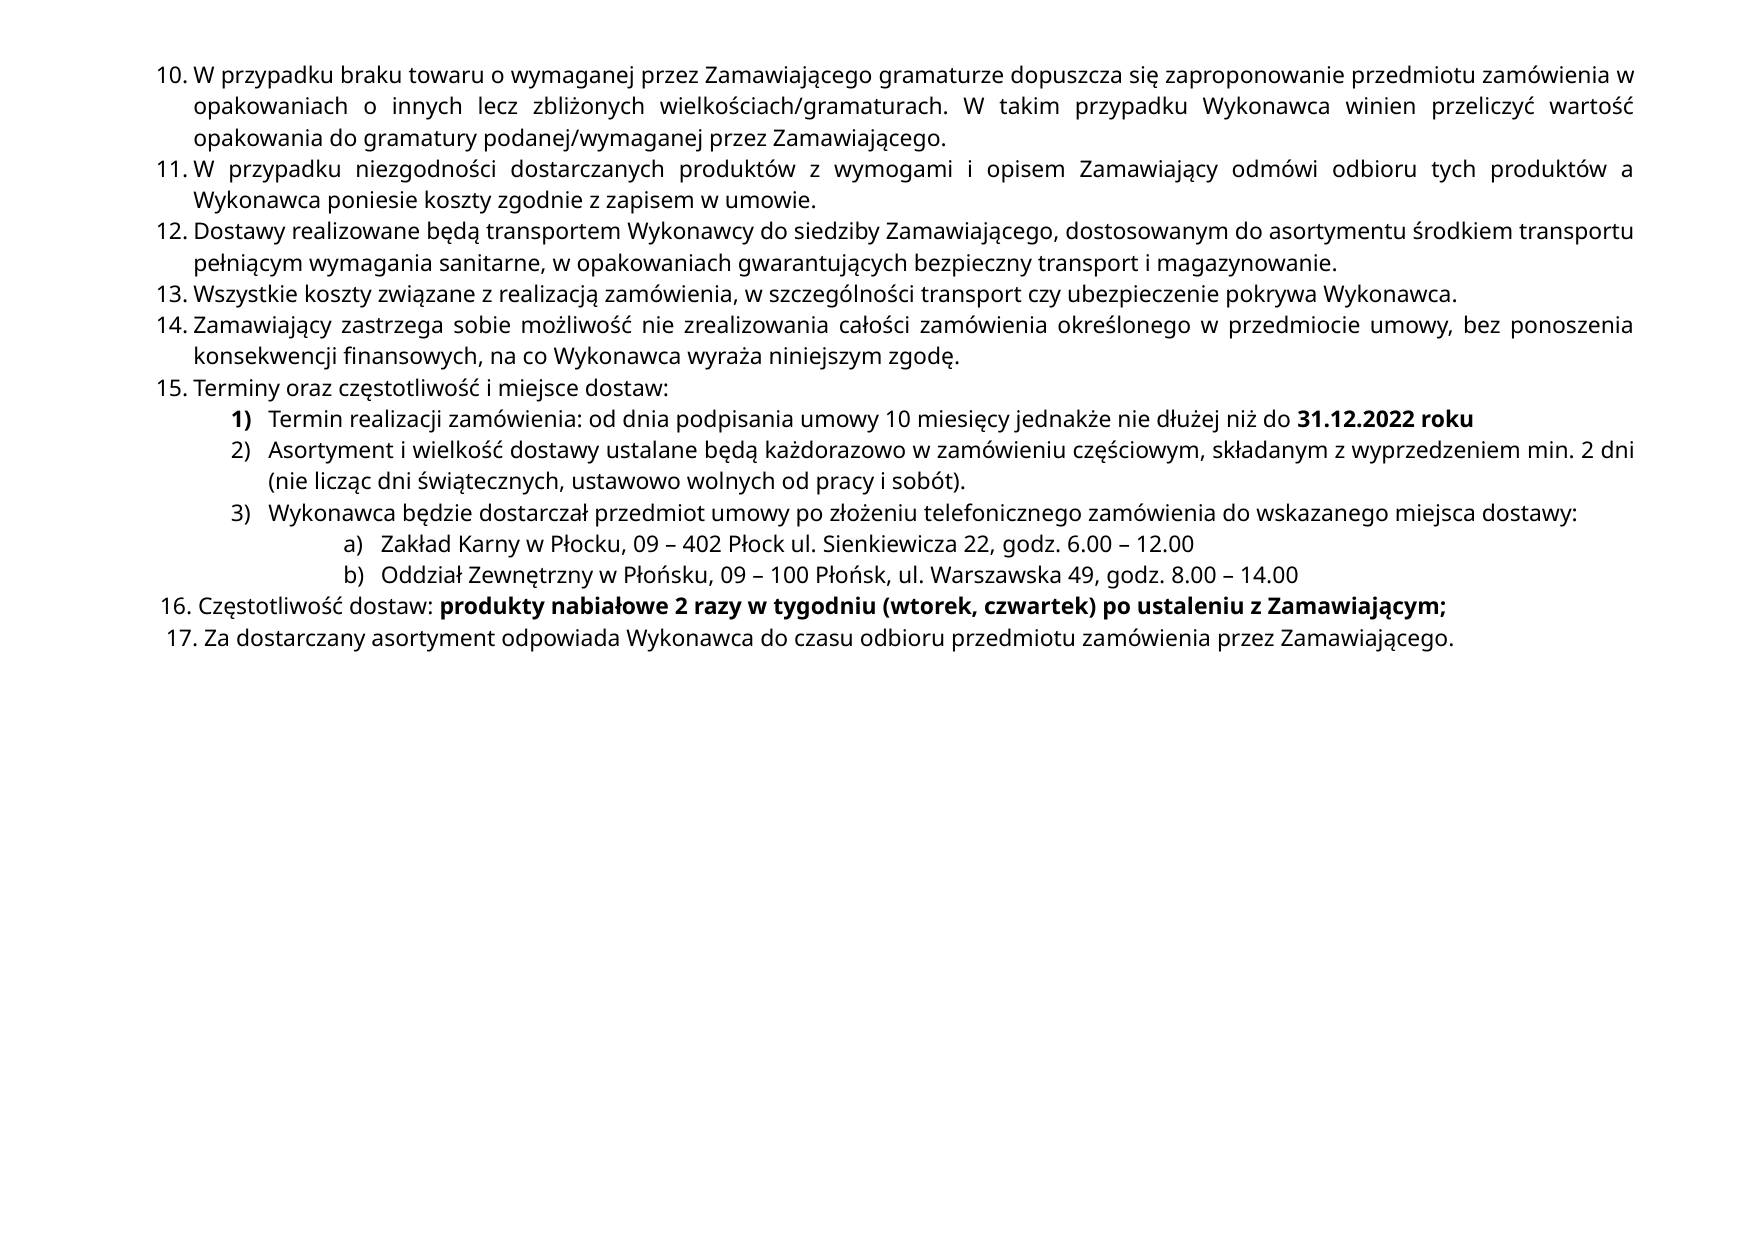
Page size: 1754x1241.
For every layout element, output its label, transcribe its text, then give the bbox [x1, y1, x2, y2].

list Wykonawca będzie dostarczał przedmiot umowy po złożeniu telefonicznego zamówienia do wskazanego miejsca dostawy: [231, 497, 1636, 528]
list Terminy oraz częstotliwość i miejsce dostaw: [156, 372, 1636, 403]
text 17. Za dostarczany asortyment odpowiada Wykonawca do czasu odbioru przedmiotu zamówienia przez Zamawiającego. [118, 622, 1636, 653]
list Oddział Zewnętrzny w Płońsku, 09 – 100 Płońsk, ul. Warszawska 49, godz. 8.00 – 14.00 [343, 559, 1636, 590]
list W przypadku niezgodności dostarczanych produktów z wymogami i opisem Zamawiający odmówi odbioru tych produktów a Wykonawca poniesie koszty zgodnie z zapisem w umowie. [156, 153, 1636, 215]
list Zamawiający zastrzega sobie możliwość nie zrealizowania całości zamówienia określonego w przedmiocie umowy, bez ponoszenia konsekwencji finansowych, na co Wykonawca wyraża niniejszym zgodę. [156, 309, 1636, 372]
list Dostawy realizowane będą transportem Wykonawcy do siedziby Zamawiającego, dostosowanym do asortymentu środkiem transportu pełniącym wymagania sanitarne, w opakowaniach gwarantujących bezpieczny transport i magazynowanie. [156, 215, 1636, 278]
list Termin realizacji zamówienia: od dnia podpisania umowy 10 miesięcy jednakże nie dłużej niż do 31.12.2022 roku [231, 403, 1636, 434]
list Wszystkie koszty związane z realizacją zamówienia, w szczególności transport czy ubezpieczenie pokrywa Wykonawca. [156, 278, 1636, 309]
list 16. Częstotliwość dostaw: produkty nabiałowe 2 razy w tygodniu (wtorek, czwartek) po ustaleniu z Zamawiającym; [124, 590, 1636, 622]
list Asortyment i wielkość dostawy ustalane będą każdorazowo w zamówieniu częściowym, składanym z wyprzedzeniem min. 2 dni (nie licząc dni świątecznych, ustawowo wolnych od pracy i sobót). [231, 434, 1636, 497]
list W przypadku braku towaru o wymaganej przez Zamawiającego gramaturze dopuszcza się zaproponowanie przedmiotu zamówienia w opakowaniach o innych lecz zbliżonych wielkościach/gramaturach. W takim przypadku Wykonawca winien przeliczyć wartość opakowania do gramatury podanej/wymaganej przez Zamawiającego. [156, 59, 1636, 153]
list Zakład Karny w Płocku, 09 – 402 Płock ul. Sienkiewicza 22, godz. 6.00 – 12.00 [343, 528, 1636, 559]
